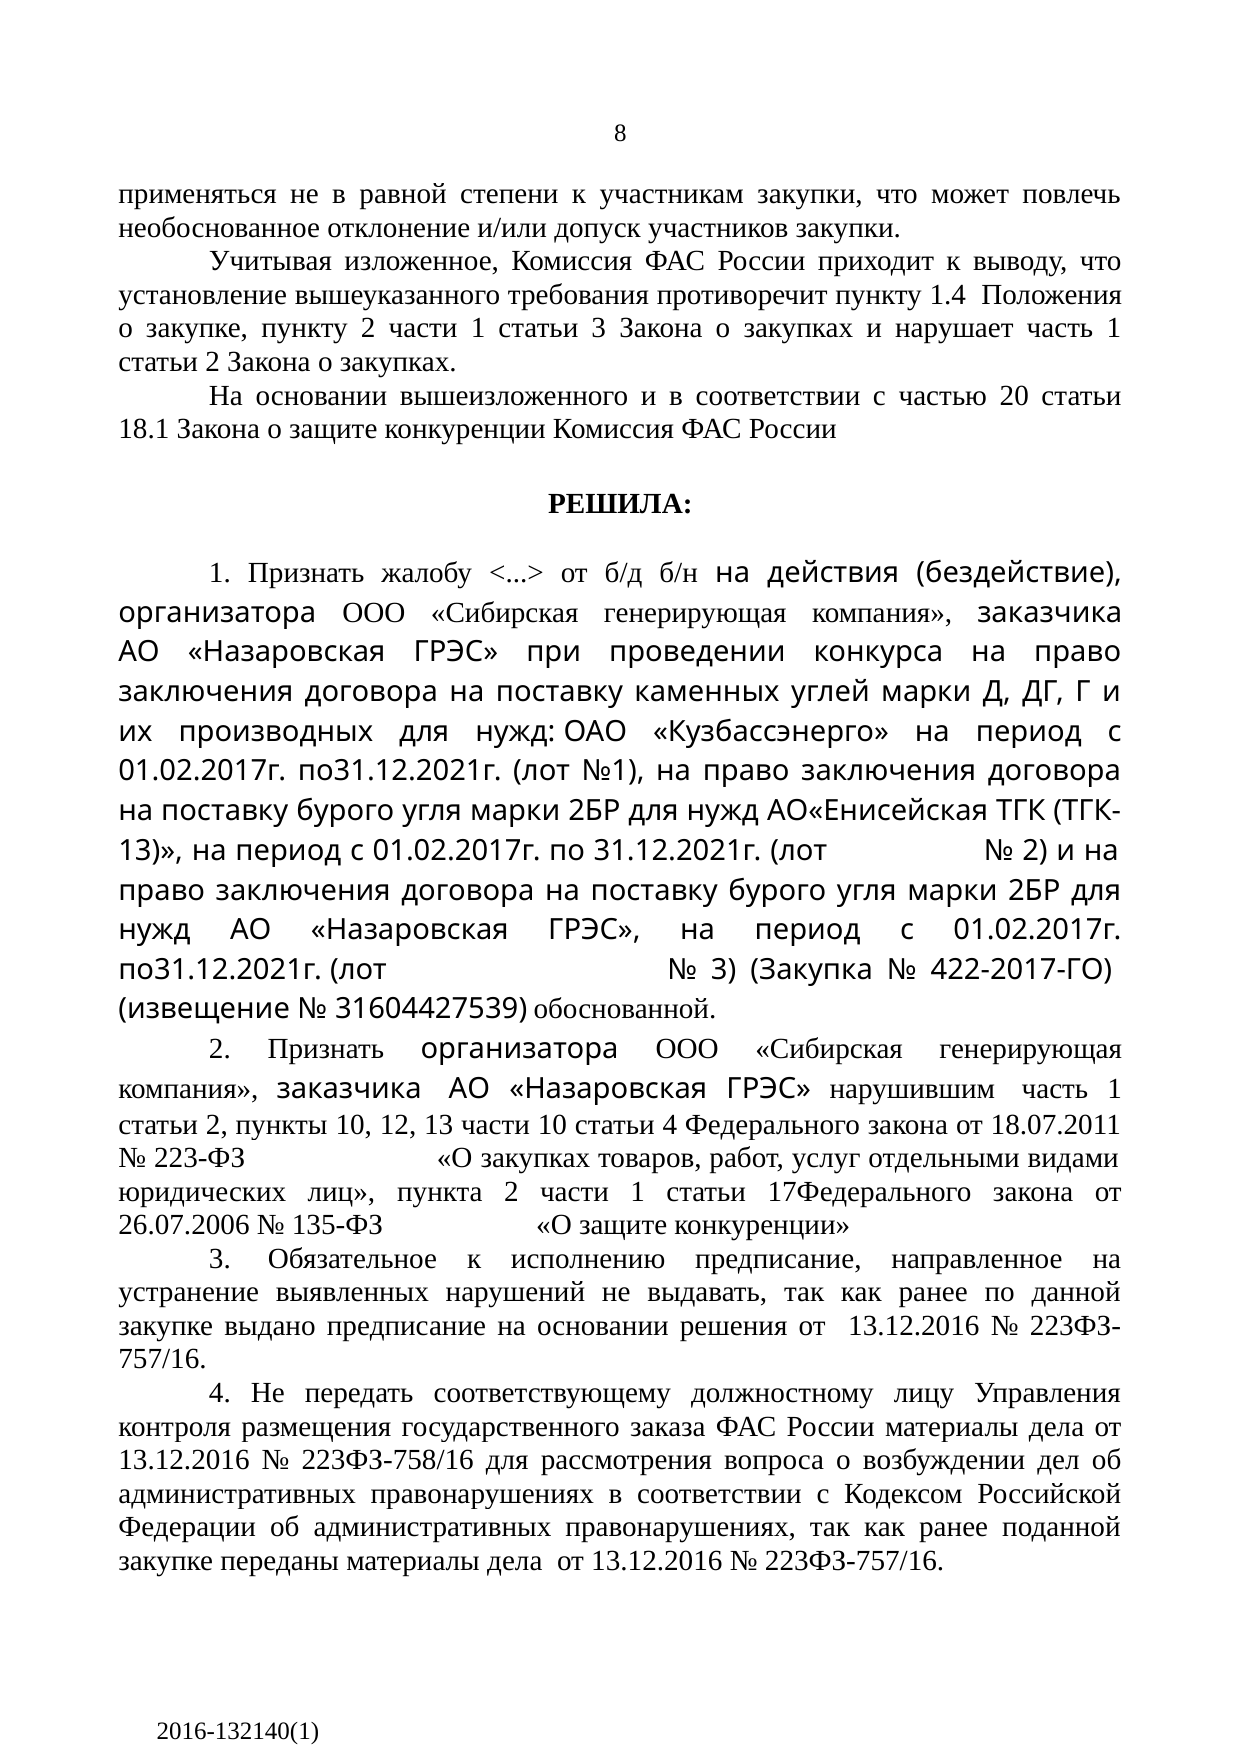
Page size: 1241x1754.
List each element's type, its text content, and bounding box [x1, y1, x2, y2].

text 1. Признать жалобу <...> от б/д б/н на действия (бездействие), организатора ООО «Сибирская генерирующая компания», заказчика АО «Назаровская ГРЭС» при проведении конкурса на право заключения договора на поставку каменных углей марки Д, ДГ, Г и их производных для нужд: ОАО «Кузбассэнерго» на период с 01.02.2017г. по31.12.2021г. (лот №1), на право заключения договора на поставку бурого угля марки 2БР для нужд АО«Енисейская ТГК (ТГК-13)», на период с 01.02.2017г. по 31.12.2021г. (лот № 2) и на право заключения договора на поставку бурого угля марки 2БР для нужд АО «Назаровская ГРЭС», на период с 01.02.2017г. по31.12.2021г. (лот № 3) (Закупка № 422-2017-ГО) (извещение № 31604427539) обоснованной. [118, 551, 1122, 1027]
text применяться не в равной степени к участникам закупки, что может повлечь необоснованное отклонение и/или допуск участников закупки. [118, 176, 1122, 243]
text 2. Признать организатора ООО «Сибирская генерирующая компания», заказчика АО «Назаровская ГРЭС» нарушившим часть 1 статьи 2, пункты 10, 12, 13 части 10 статьи 4 Федерального закона от 18.07.2011 № 223-ФЗ «О закупках товаров, работ, услуг отдельными видами юридических лиц», пункта 2 части 1 статьи 17Федерального закона от 26.07.2006 № 135-ФЗ «О защите конкуренции» [118, 1027, 1122, 1241]
text 4. Не передать соответствующему должностному лицу Управления контроля размещения государственного заказа ФАС России материалы дела от 13.12.2016 № 223ФЗ-758/16 для рассмотрения вопроса о возбуждении дел об административных правонарушениях в соответствии с Кодексом Российской Федерации об административных правонарушениях, так как ранее поданной закупке переданы материалы дела от 13.12.2016 № 223ФЗ-757/16. [118, 1375, 1122, 1576]
text 3. Обязательное к исполнению предписание, направленное на устранение выявленных нарушений не выдавать, так как ранее по данной закупке выдано предписание на основании решения от 13.12.2016 № 223ФЗ-757/16. [118, 1241, 1122, 1375]
text На основании вышеизложенного и в соответствии с частью 20 статьи 18.1 Закона о защите конкуренции Комиссия ФАС России [118, 378, 1122, 445]
text РЕШИЛА: [118, 486, 1122, 519]
text Учитывая изложенное, Комиссия ФАС России приходит к выводу, что установление вышеуказанного требования противоречит пункту 1.4 Положения о закупке, пункту 2 части 1 статьи 3 Закона о закупках и нарушает часть 1 статьи 2 Закона о закупках. [118, 243, 1122, 378]
